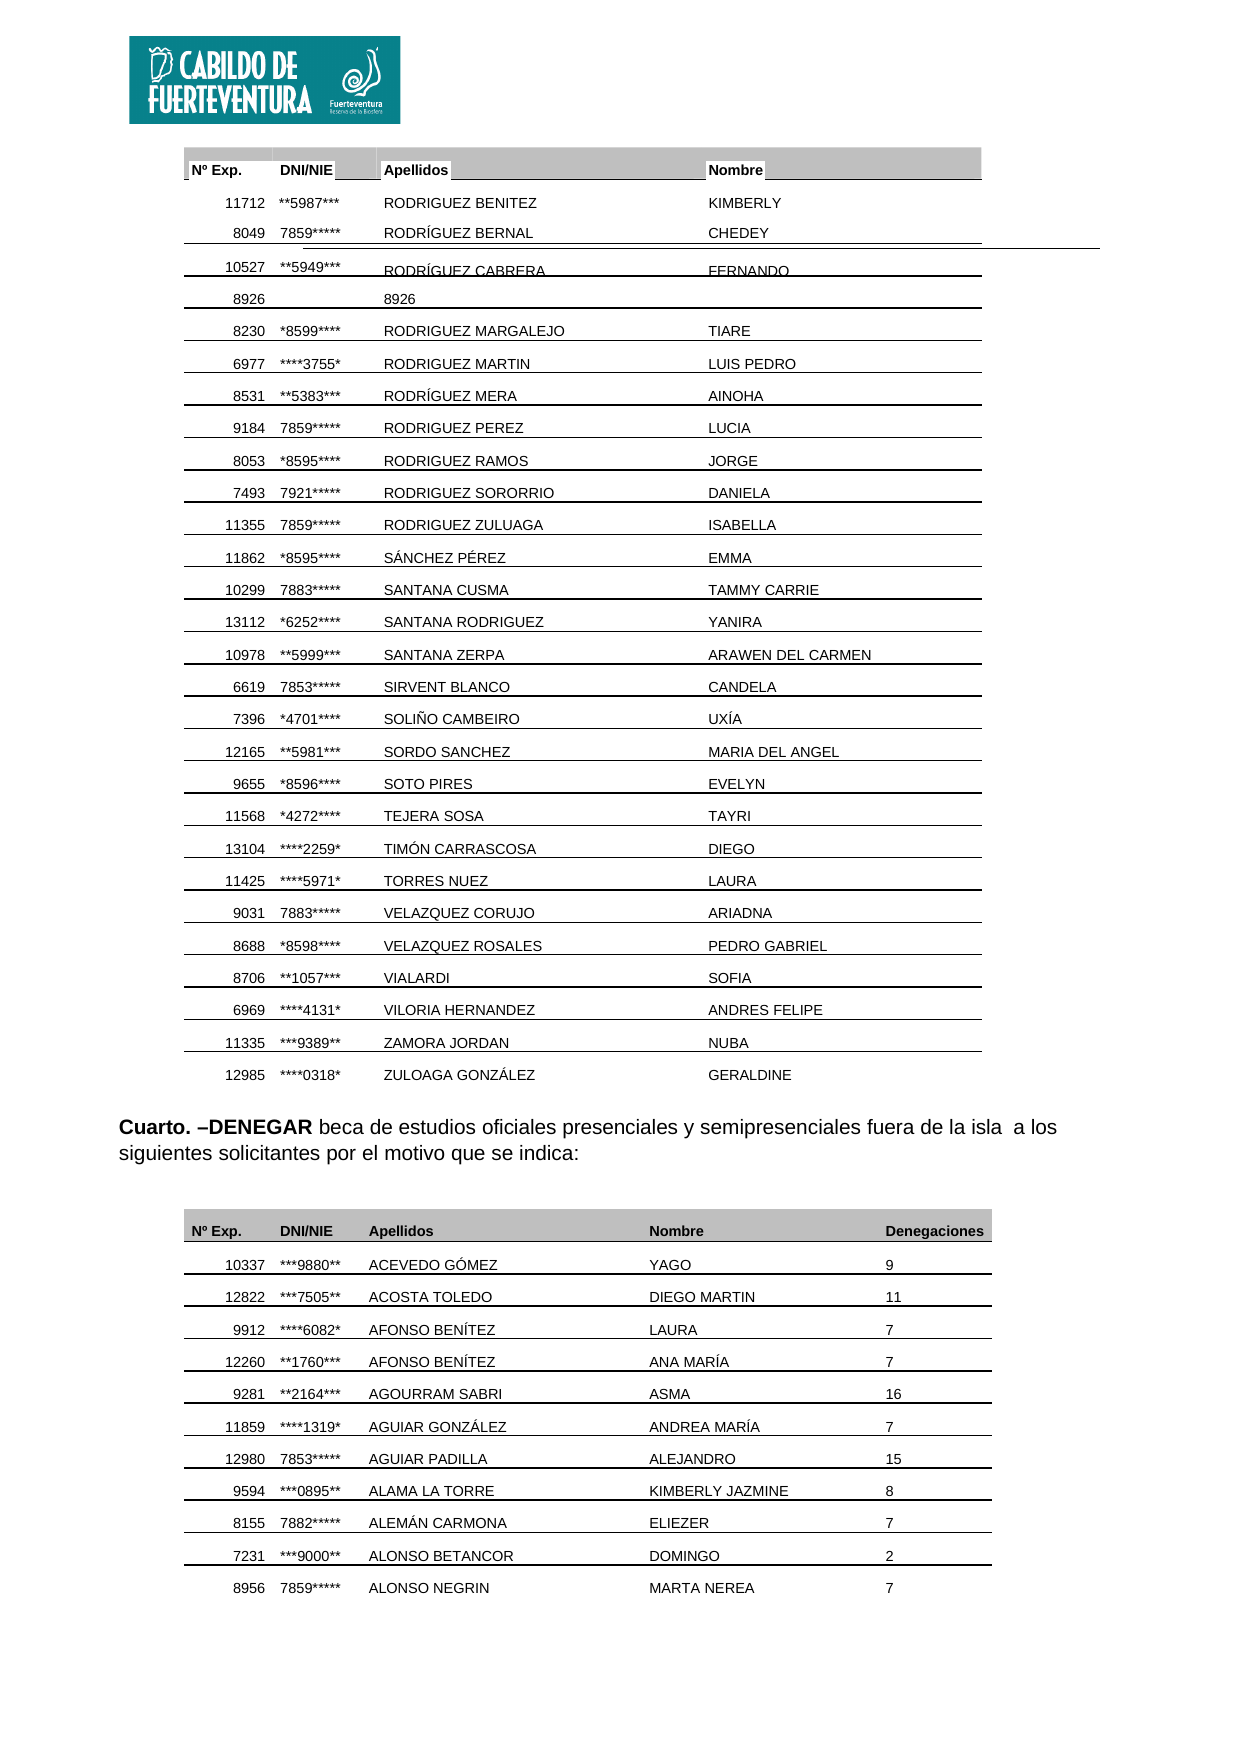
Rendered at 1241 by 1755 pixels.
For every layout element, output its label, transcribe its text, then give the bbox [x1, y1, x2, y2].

table_cell 7 [837, 1307, 992, 1338]
table_cell 10299 [184, 567, 273, 598]
table_cell 7853***** [273, 665, 362, 695]
table_cell *8598**** [273, 923, 362, 954]
table_cell 15 [837, 1436, 992, 1467]
table_cell ARIADNA [636, 891, 982, 921]
table_cell 7 [837, 1566, 992, 1605]
table_cell [636, 244, 982, 248]
table_cell 8 [837, 1469, 992, 1499]
table_cell VELAZQUEZ ROSALES [362, 923, 636, 954]
table_cell YANIRA [636, 600, 982, 631]
table_cell 2 [837, 1533, 992, 1564]
table_cell 8053 [184, 438, 273, 469]
table_cell VIALARDI [362, 955, 636, 986]
table_cell 13104 [184, 826, 273, 857]
table_cell DANIELA [636, 471, 982, 501]
table_cell SANTANA CUSMA [362, 567, 636, 598]
table_cell 8956 [184, 1566, 273, 1605]
table_cell ALAMA LA TORRE [355, 1469, 582, 1499]
table_cell 7231 [184, 1533, 273, 1564]
table_cell JORGE [636, 438, 982, 469]
table_cell ***7505** [273, 1275, 355, 1305]
table_cell 8926 [184, 277, 273, 307]
table_cell GERALDINE [636, 1052, 982, 1092]
table_cell SANTANA ZERPA [362, 632, 636, 663]
table_cell 8926 [362, 277, 636, 307]
table_cell LUCIA [636, 406, 982, 437]
table_cell 11335 [184, 1020, 273, 1051]
table_cell **5949*** [273, 244, 362, 275]
table_cell 7882***** [273, 1501, 355, 1532]
table_cell PEDRO GABRIEL [636, 923, 982, 954]
table_cell 7853***** [273, 1436, 355, 1467]
table_cell LAURA [636, 858, 982, 889]
table_cell **5999*** [273, 632, 362, 663]
table_cell RODRIGUEZ PEREZ [362, 406, 636, 437]
table_cell **1057*** [273, 955, 362, 986]
table_cell 13112 [184, 600, 273, 631]
table_header Apellidos [355, 1209, 582, 1241]
table_cell [362, 244, 636, 248]
table_cell *4272**** [273, 794, 362, 824]
table_header Nombre [582, 1209, 837, 1241]
table_cell ACOSTA TOLEDO [355, 1275, 582, 1305]
table_cell RODRIGUEZ MARGALEJO [362, 309, 636, 339]
table_cell *4701**** [273, 697, 362, 727]
table_header DNI/NIE [273, 1209, 355, 1241]
table_cell 11862 [184, 535, 273, 566]
table_cell CANDELA [636, 665, 982, 695]
table_cell ****4131* [273, 988, 362, 1018]
table_cell EVELYN [636, 761, 982, 792]
table_cell MARTA NEREA [582, 1566, 837, 1605]
table_cell AFONSO BENÍTEZ [355, 1339, 582, 1370]
table_cell SOFIA [636, 955, 982, 986]
table_cell AGUIAR PADILLA [355, 1436, 582, 1467]
table_cell RODRÍGUEZ CABRERA [362, 249, 636, 275]
table_cell 6969 [184, 988, 273, 1018]
table_cell 16 [837, 1372, 992, 1402]
table_cell SANTANA RODRIGUEZ [362, 600, 636, 631]
table_cell 7493 [184, 471, 273, 501]
table_header Denegaciones [837, 1209, 992, 1241]
table_cell VILORIA HERNANDEZ [362, 988, 636, 1018]
table_header Nº Exp. [184, 1209, 273, 1241]
table_cell ***9000** [273, 1533, 355, 1564]
table_cell UXÍA [636, 697, 982, 727]
table_cell ****1319* [273, 1404, 355, 1435]
table_cell **1760*** [273, 1339, 355, 1370]
table_cell *8595**** [273, 535, 362, 566]
table_cell **5383*** [273, 373, 362, 404]
table_cell 7859***** [273, 406, 362, 437]
table_cell AGUIAR GONZÁLEZ [355, 1404, 582, 1435]
table_cell TIARE [636, 309, 982, 339]
table_cell ****3755* [273, 341, 362, 372]
table_cell 12822 [184, 1275, 273, 1305]
table_cell ****2259* [273, 826, 362, 857]
table_cell 11355 [184, 503, 273, 533]
table_cell SOLIÑO CAMBEIRO [362, 697, 636, 727]
table_cell *6252**** [273, 600, 362, 631]
table_cell 10337 [184, 1242, 273, 1273]
table_cell TAYRI [636, 794, 982, 824]
table_cell MARIA DEL ANGEL [636, 729, 982, 760]
table_cell TIMÓN CARRASCOSA [362, 826, 636, 857]
table_cell [636, 277, 982, 307]
table_cell ***9880** [273, 1242, 355, 1273]
table_cell YAGO [582, 1242, 837, 1273]
table_cell LUIS PEDRO [636, 341, 982, 372]
table_cell KIMBERLY JAZMINE [582, 1469, 837, 1499]
table_cell 6977 [184, 341, 273, 372]
table_cell DIEGO MARTIN [582, 1275, 837, 1305]
table_cell 9184 [184, 406, 273, 437]
table_cell SÁNCHEZ PÉREZ [362, 535, 636, 566]
table_cell 9655 [184, 761, 273, 792]
table_cell 8531 [184, 373, 273, 404]
table_cell *8596**** [273, 761, 362, 792]
table_cell ALEMÁN CARMONA [355, 1501, 582, 1532]
table_cell ALONSO BETANCOR [355, 1533, 582, 1564]
table_cell 6619 [184, 665, 273, 695]
table_cell ZAMORA JORDAN [362, 1020, 636, 1051]
table_cell ANDREA MARÍA [582, 1404, 837, 1435]
table_cell 8155 [184, 1501, 273, 1532]
table_cell 12260 [184, 1339, 273, 1370]
table_cell RODRÍGUEZ MERA [362, 373, 636, 404]
table_cell ***9389** [273, 1020, 362, 1051]
table_cell NUBA [636, 1020, 982, 1051]
table_cell **5981*** [273, 729, 362, 760]
table_cell ALONSO NEGRIN [355, 1566, 582, 1605]
table_cell FERNANDO [636, 249, 982, 275]
table_cell 12165 [184, 729, 273, 760]
table_header 8049 [184, 216, 273, 243]
table_cell 9912 [184, 1307, 273, 1338]
table_cell 10978 [184, 632, 273, 663]
table_cell SIRVENT BLANCO [362, 665, 636, 695]
table_cell TORRES NUEZ [362, 858, 636, 889]
table_cell 7 [837, 1501, 992, 1532]
table_cell 12980 [184, 1436, 273, 1467]
table_cell ****0318* [273, 1052, 362, 1092]
table_cell TEJERA SOSA [362, 794, 636, 824]
table_cell **2164*** [273, 1372, 355, 1402]
table_cell 7 [837, 1339, 992, 1370]
table_header 7859***** [273, 216, 362, 243]
table_cell ARAWEN DEL CARMEN [636, 632, 982, 663]
table_cell RODRIGUEZ ZULUAGA [362, 503, 636, 533]
table_cell 12985 [184, 1052, 273, 1092]
table_cell 7859***** [273, 1566, 355, 1605]
table_cell ASMA [582, 1372, 837, 1402]
table_cell DOMINGO [582, 1533, 837, 1564]
table_cell ***0895** [273, 1469, 355, 1499]
table_cell 9594 [184, 1469, 273, 1499]
table_cell 9 [837, 1242, 992, 1273]
table_cell RODRIGUEZ MARTIN [362, 341, 636, 372]
table_cell TAMMY CARRIE [636, 567, 982, 598]
table_cell 10527 [184, 244, 273, 275]
table_cell 7396 [184, 697, 273, 727]
table_cell SOTO PIRES [362, 761, 636, 792]
table_cell RODRIGUEZ SORORRIO [362, 471, 636, 501]
table_cell EMMA [636, 535, 982, 566]
table_cell 7883***** [273, 891, 362, 921]
table_cell ZULOAGA GONZÁLEZ [362, 1052, 636, 1092]
table_cell [273, 277, 362, 307]
text Cuarto. –DENEGAR beca de estudios oficiales presenciales y semipresenciales fuera de la isla a los siguientes solicitantes por el motivo que se indica: [119, 1115, 1064, 1165]
table_cell 11 [837, 1275, 992, 1305]
table_cell ACEVEDO GÓMEZ [355, 1242, 582, 1273]
table_cell AINOHA [636, 373, 982, 404]
table_cell 7 [837, 1404, 992, 1435]
table_cell VELAZQUEZ CORUJO [362, 891, 636, 921]
table_cell ****5971* [273, 858, 362, 889]
table_cell ELIEZER [582, 1501, 837, 1532]
table_cell 11568 [184, 794, 273, 824]
table_cell 9031 [184, 891, 273, 921]
table_cell 8688 [184, 923, 273, 954]
table_cell AFONSO BENÍTEZ [355, 1307, 582, 1338]
table_cell RODRIGUEZ RAMOS [362, 438, 636, 469]
table_cell *8595**** [273, 438, 362, 469]
table_cell 7859***** [273, 503, 362, 533]
table_cell ALEJANDRO [582, 1436, 837, 1467]
table_cell 9281 [184, 1372, 273, 1402]
table_cell 7921***** [273, 471, 362, 501]
table_cell LAURA [582, 1307, 837, 1338]
table_header RODRÍGUEZ BERNAL [362, 216, 636, 243]
table_cell ISABELLA [636, 503, 982, 533]
table_cell ANDRES FELIPE [636, 988, 982, 1018]
table_cell 8706 [184, 955, 273, 986]
table_cell *8599**** [273, 309, 362, 339]
table_header CHEDEY [636, 216, 982, 243]
table_cell ANA MARÍA [582, 1339, 837, 1370]
table_cell 7883***** [273, 567, 362, 598]
table_cell 8230 [184, 309, 273, 339]
table_cell SORDO SANCHEZ [362, 729, 636, 760]
table_cell 11425 [184, 858, 273, 889]
table_cell DIEGO [636, 826, 982, 857]
table_cell AGOURRAM SABRI [355, 1372, 582, 1402]
table_cell 11859 [184, 1404, 273, 1435]
table_cell ****6082* [273, 1307, 355, 1338]
